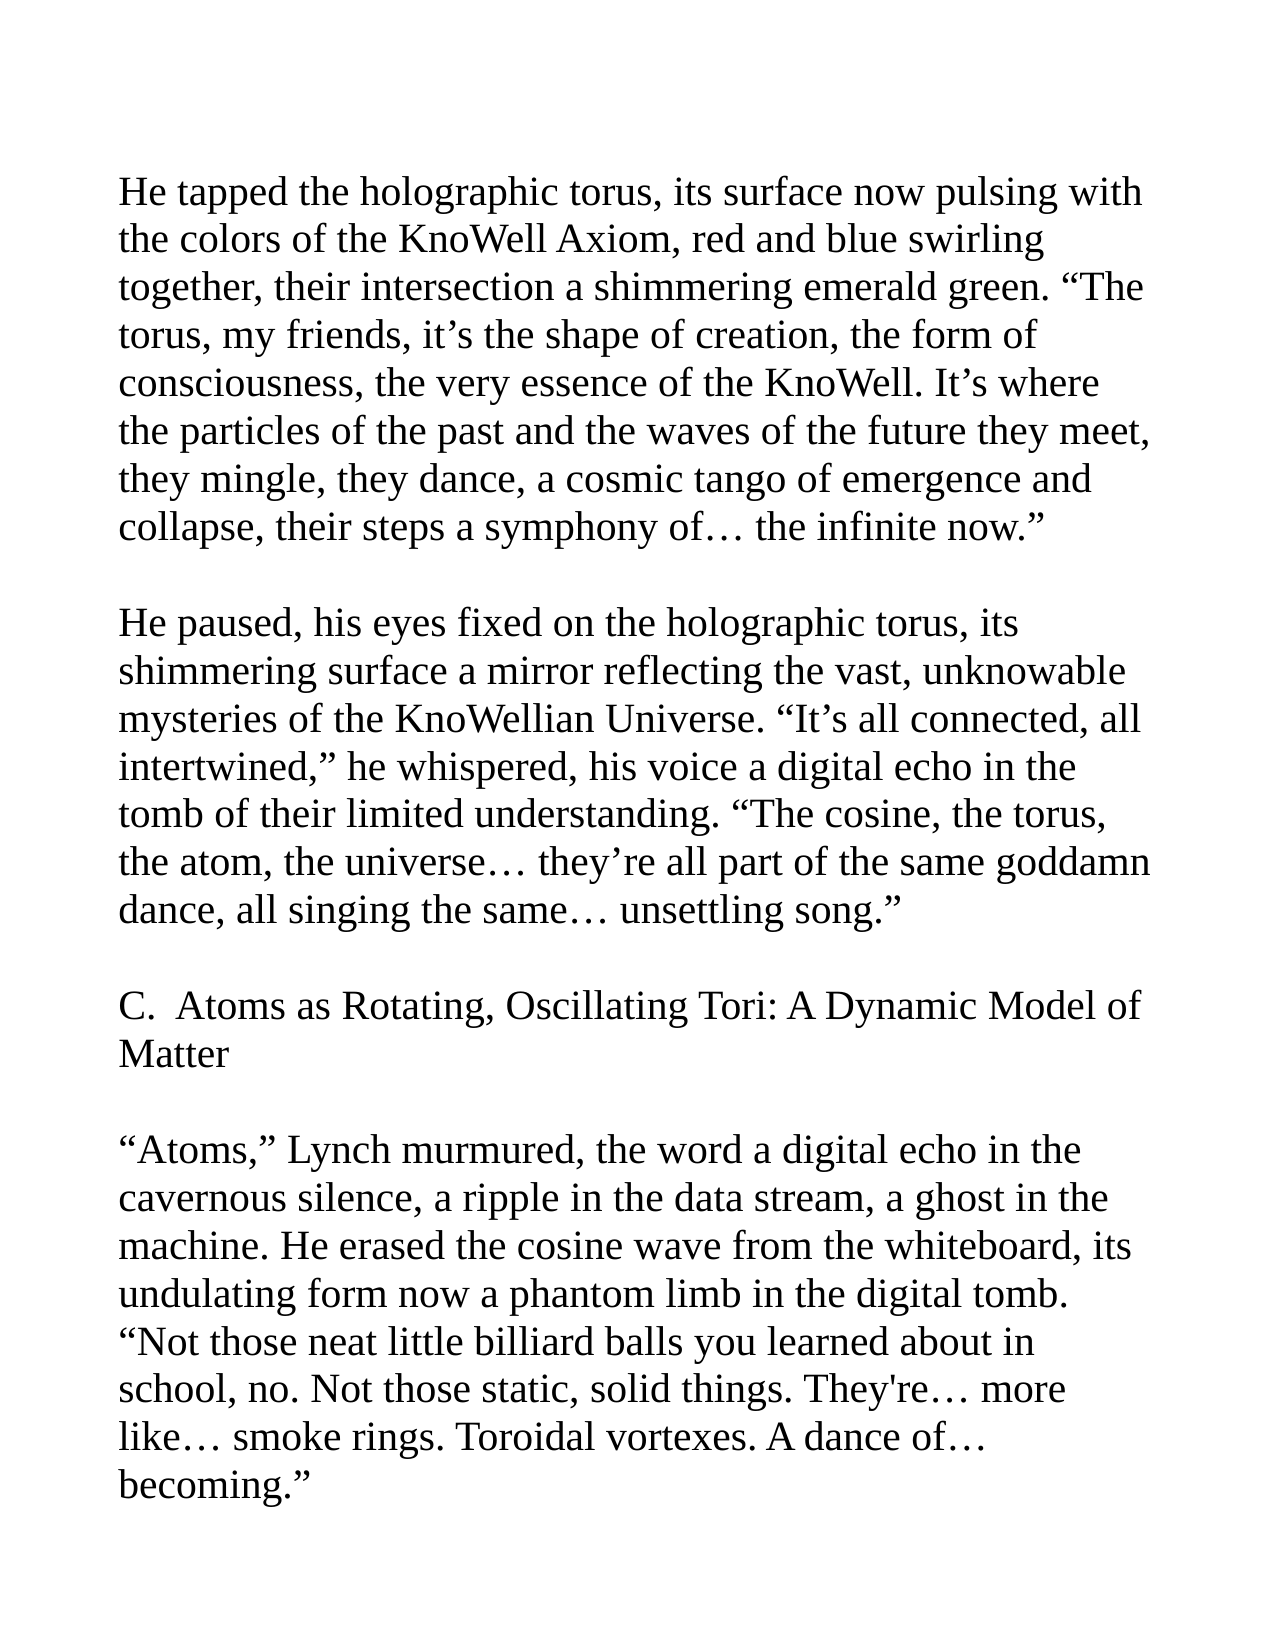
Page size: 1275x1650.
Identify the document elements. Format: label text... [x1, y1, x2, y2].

text C. Atoms as Rotating, Oscillating Tori: A Dynamic Model of Matter [118, 981, 1157, 1076]
text “Atoms,” Lynch murmured, the word a digital echo in the cavernous silence, a ripple in the data stream, a ghost in the machine. He erased the cosine wave from the whiteboard, its undulating form now a phantom limb in the digital tomb. “Not those neat little billiard balls you learned about in school, no. Not those static, solid things. They're… more like… smoke rings. Toroidal vortexes. A dance of… becoming.” [118, 1124, 1157, 1508]
text He paused, his eyes fixed on the holographic torus, its shimmering surface a mirror reflecting the vast, unknowable mysteries of the KnoWellian Universe. “It’s all connected, all intertwined,” he whispered, his voice a digital echo in the tomb of their limited understanding. “The cosine, the torus, the atom, the universe… they’re all part of the same goddamn dance, all singing the same… unsettling song.” [118, 597, 1157, 933]
text He tapped the holographic torus, its surface now pulsing with the colors of the KnoWell Axiom, red and blue swirling together, their intersection a shimmering emerald green. “The torus, my friends, it’s the shape of creation, the form of consciousness, the very essence of the KnoWell. It’s where the particles of the past and the waves of the future they meet, they mingle, they dance, a cosmic tango of emergence and collapse, their steps a symphony of… the infinite now.” [118, 166, 1157, 549]
